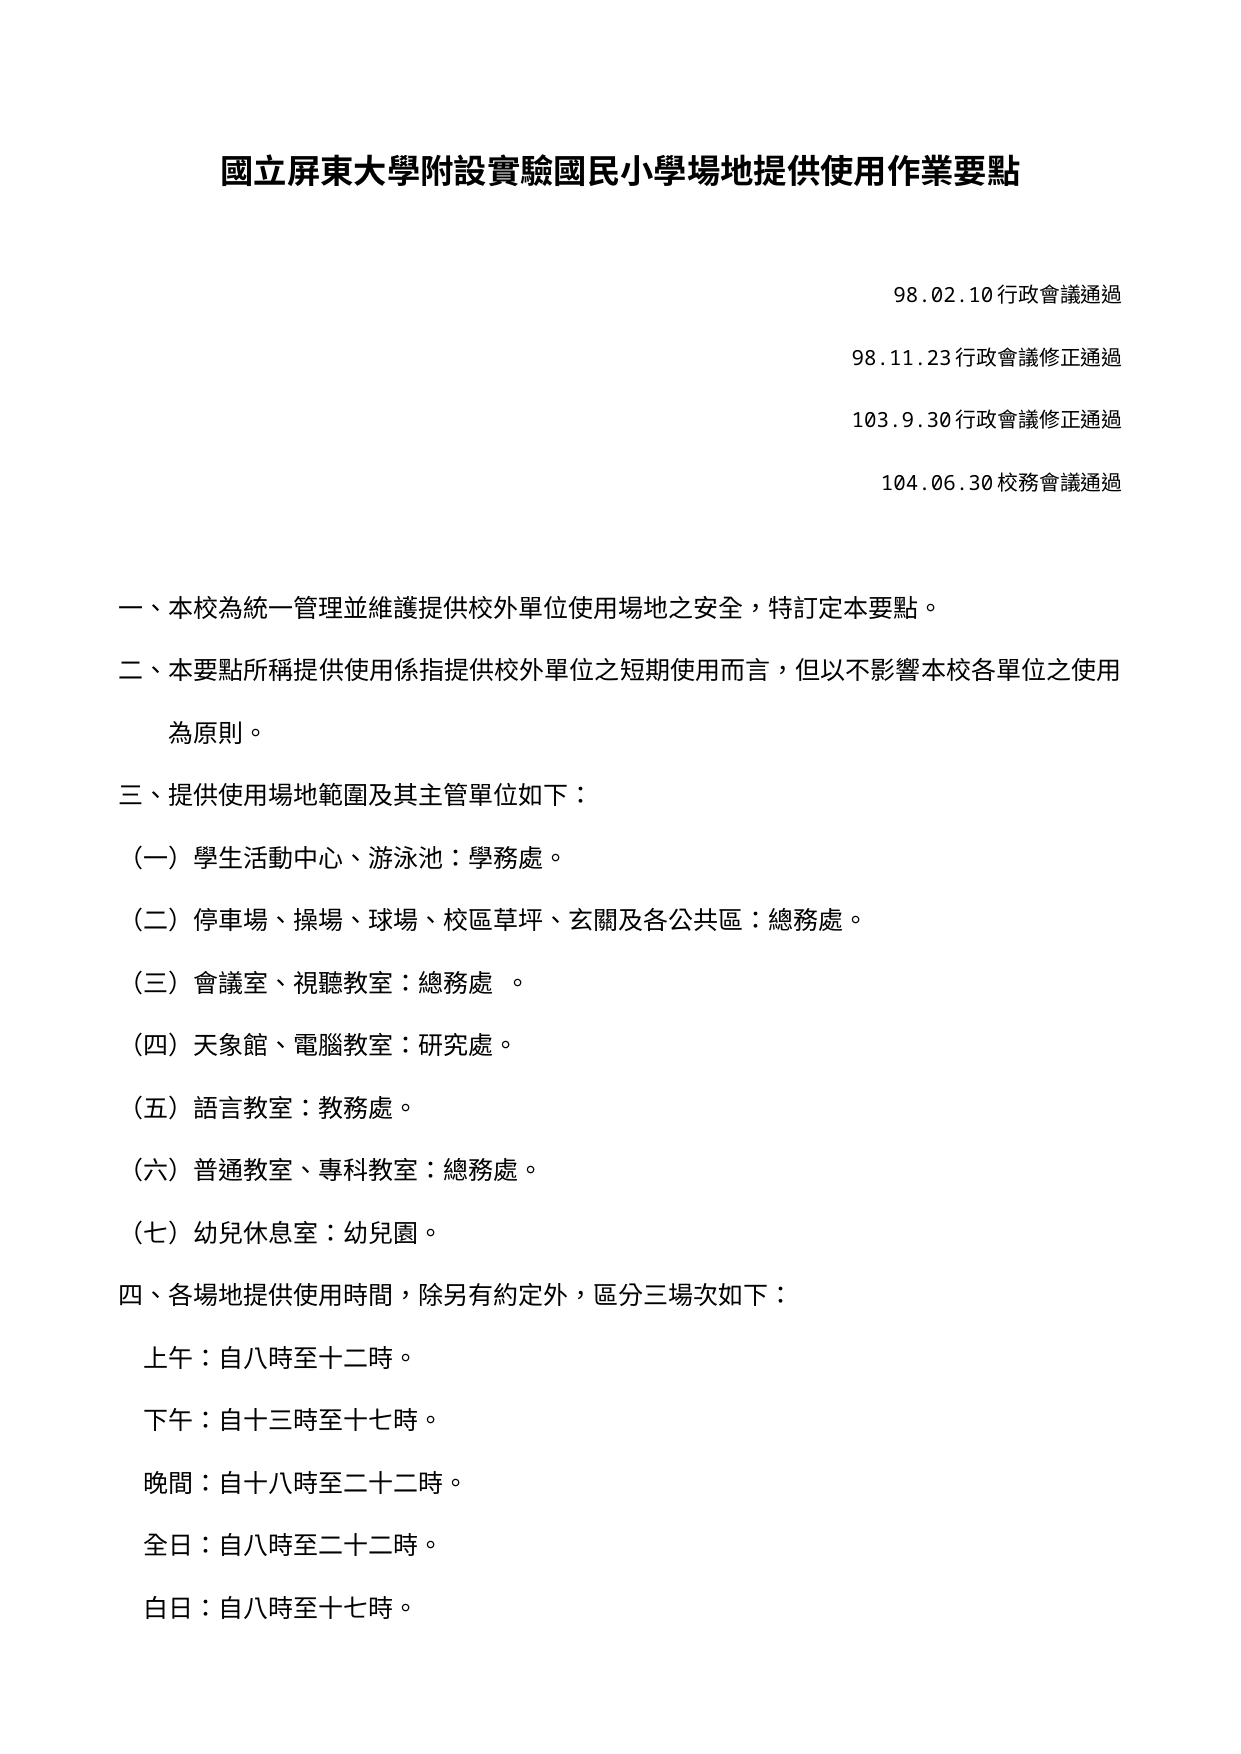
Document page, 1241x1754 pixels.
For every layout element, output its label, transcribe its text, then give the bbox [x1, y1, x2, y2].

text 三、提供使用場地範圍及其主管單位如下： [118, 752, 1122, 814]
text 國立屏東大學附設實驗國民小學場地提供使用作業要點 [118, 127, 1122, 189]
text 上午：自八時至十二時。 [118, 1314, 1122, 1377]
text 103.9.30行政會議修正通過 [118, 377, 1122, 439]
text 二、本要點所稱提供使用係指提供校外單位之短期使用而言，但以不影響本校各單位之使用為原則。 [118, 627, 1122, 752]
text （四）天象館、電腦教室：研究處。 [118, 1002, 1122, 1064]
text （五）語言教室：教務處。 [118, 1064, 1122, 1127]
text （七）幼兒休息室：幼兒園。 [118, 1189, 1122, 1252]
text 98.11.23行政會議修正通過 [118, 314, 1122, 377]
text 一、本校為統一管理並維護提供校外單位使用場地之安全，特訂定本要點。 [118, 564, 1122, 627]
text 全日：自八時至二十二時。 [118, 1502, 1122, 1564]
text 104.06.30校務會議通過 [118, 439, 1122, 502]
text 四、各場地提供使用時間，除另有約定外，區分三場次如下： [118, 1252, 1122, 1314]
text 白日：自八時至十七時。 [118, 1564, 1122, 1627]
text （六）普通教室、專科教室：總務處。 [118, 1127, 1122, 1189]
text 下午：自十三時至十七時。 [118, 1377, 1122, 1439]
text （一）學生活動中心、游泳池：學務處。 [118, 814, 1122, 877]
text （三）會議室、視聽教室：總務處 。 [118, 939, 1122, 1002]
text 98.02.10行政會議通過 [118, 252, 1122, 314]
text （二）停車場、操場、球場、校區草坪、玄關及各公共區：總務處。 [118, 877, 1122, 939]
text 晚間：自十八時至二十二時。 [118, 1439, 1122, 1502]
